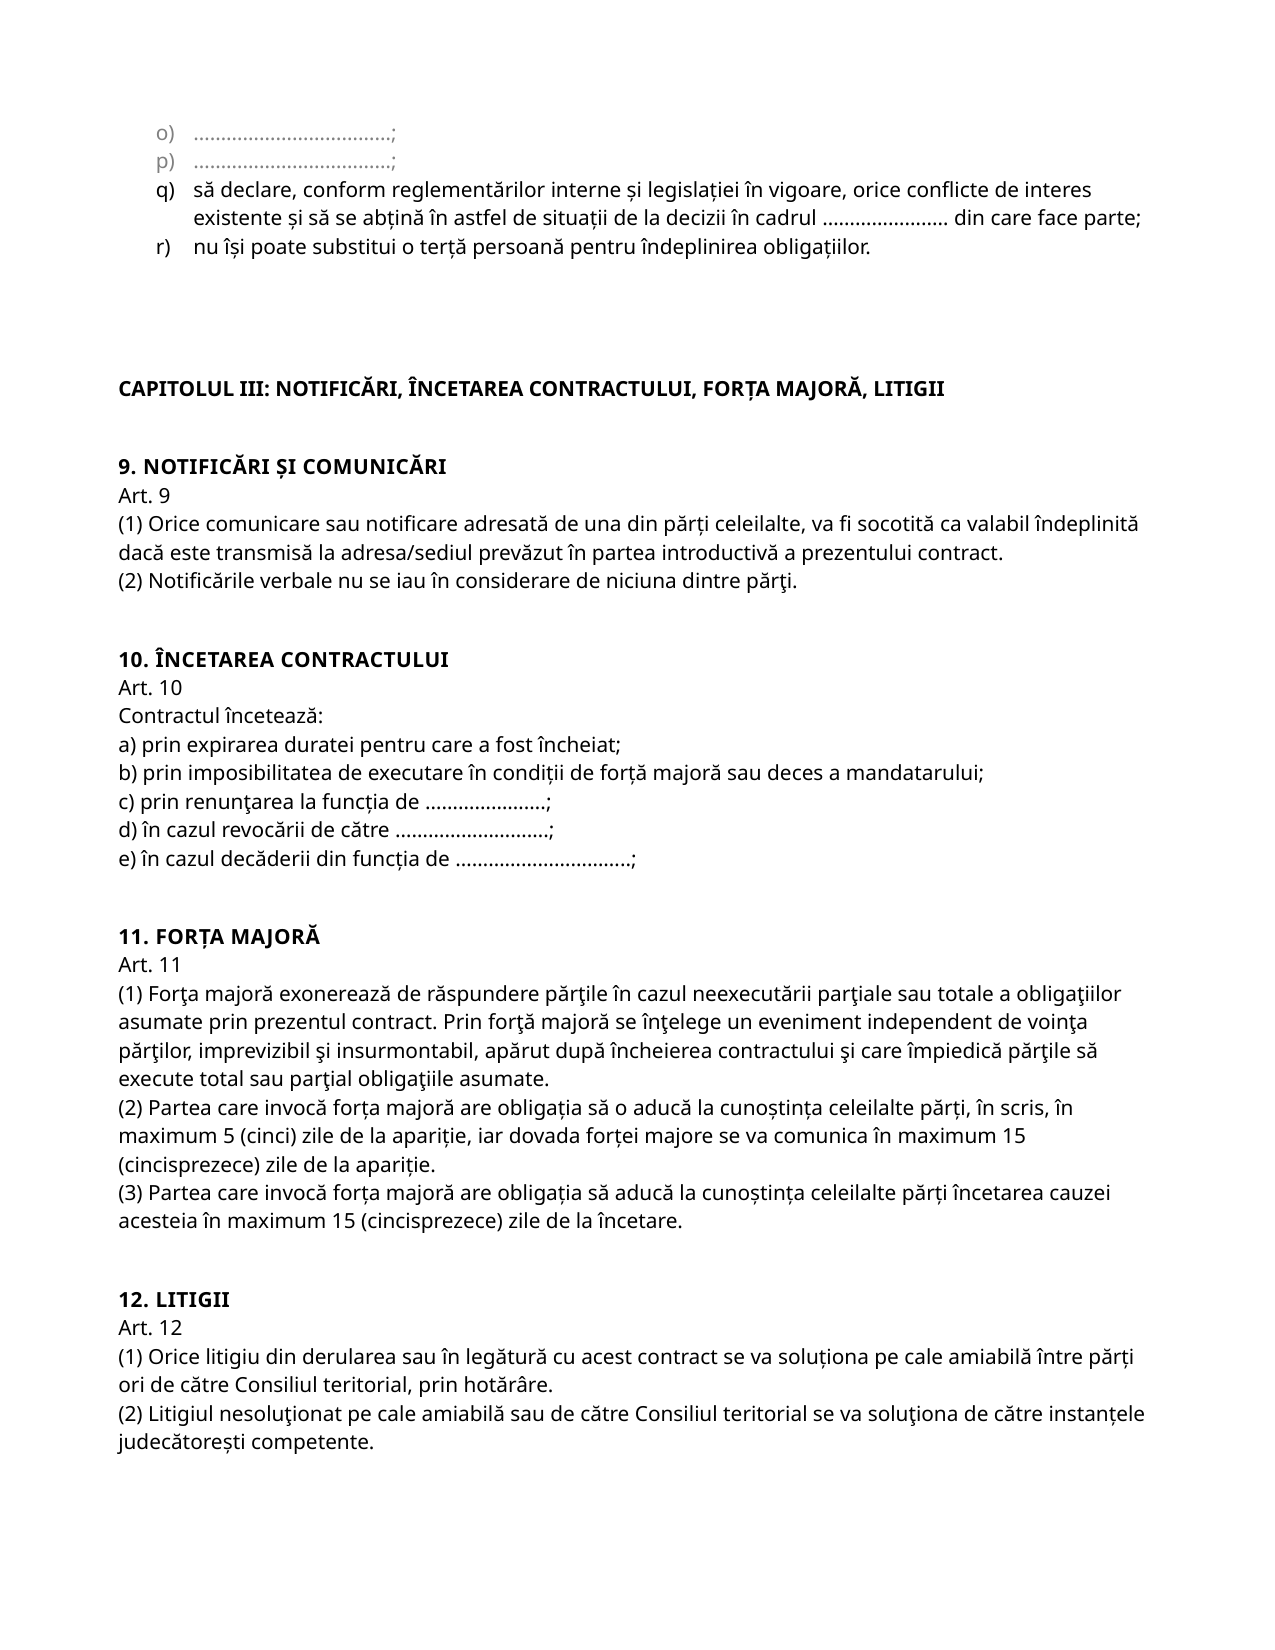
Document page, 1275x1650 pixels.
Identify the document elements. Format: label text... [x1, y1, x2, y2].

subtitle 12. LITIGII [118, 1285, 1157, 1313]
subtitle 11. FORŢA MAJORĂ [118, 922, 1157, 951]
list ………………………………; [156, 118, 1157, 147]
text (3) Partea care invocă forța majoră are obligația să aducă la cunoștința celeilalte părți încetarea cauzei acesteia în maximum 15 (cincisprezece) zile de la încetare. [118, 1178, 1157, 1235]
text d) în cazul revocării de către ……………………….; [118, 815, 1157, 844]
text (2) Litigiul nesoluţionat pe cale amiabilă sau de către Consiliul teritorial se va soluţiona de către instanțele judecătorești competente. [118, 1399, 1157, 1456]
subtitle 10. ÎNCETAREA CONTRACTULUI [118, 645, 1157, 673]
list ………………………………; [156, 147, 1157, 175]
text e) în cazul decăderii din funcția de …………………………..; [118, 844, 1157, 872]
list să declare, conform reglementărilor interne și legislației în vigoare, orice conflicte de interes existente și să se abțină în astfel de situații de la decizii în cadrul ………………..… din care face parte; [156, 175, 1157, 232]
text Art. 12 (1) Orice litigiu din derularea sau în legătură cu acest contract se va soluționa pe cale amiabilă între părți ori de către Consiliul teritorial, prin hotărâre. [118, 1313, 1157, 1399]
list nu își poate substitui o terță persoană pentru îndeplinirea obligațiilor. [156, 232, 1157, 260]
text Art. 11 (1) Forţa majoră exonerează de răspundere părţile în cazul neexecutării parţiale sau totale a obligaţiilor asumate prin prezentul contract. Prin forţă majoră se înţelege un eveniment independent de voinţa părţilor, imprevizibil şi insurmontabil, apărut după încheierea contractului şi care împiedică părţile să execute total sau parţial obligaţiile asumate. [118, 951, 1157, 1093]
text CAPITOLUL III: NOTIFICĂRI, ÎNCETAREA CONTRACTULUI, FORȚA MAJORĂ, LITIGII [118, 374, 1157, 402]
text c) prin renunţarea la funcția de ………………….; [118, 787, 1157, 815]
text Art. 9 (1) Orice comunicare sau notificare adresată de una din părți celeilalte, va fi socotită ca valabil îndeplinită dacă este transmisă la adresa/sediul prevăzut în partea introductivă a prezentului contract. (2) Notificările verbale nu se iau în considerare de niciuna dintre părţi. [118, 481, 1157, 595]
text Art. 10 [118, 673, 1157, 702]
text (2) Partea care invocă forța majoră are obligația să o aducă la cunoștința celeilalte părți, în scris, în maximum 5 (cinci) zile de la apariție, iar dovada forței majore se va comunica în maximum 15 (cincisprezece) zile de la apariție. [118, 1093, 1157, 1178]
text Contractul încetează: a) prin expirarea duratei pentru care a fost încheiat; b) prin imposibilitatea de executare în condiții de forță majoră sau deces a mandatarului; [118, 702, 1157, 787]
subtitle 9. NOTIFICĂRI ȘI COMUNICĂRI [118, 452, 1157, 481]
